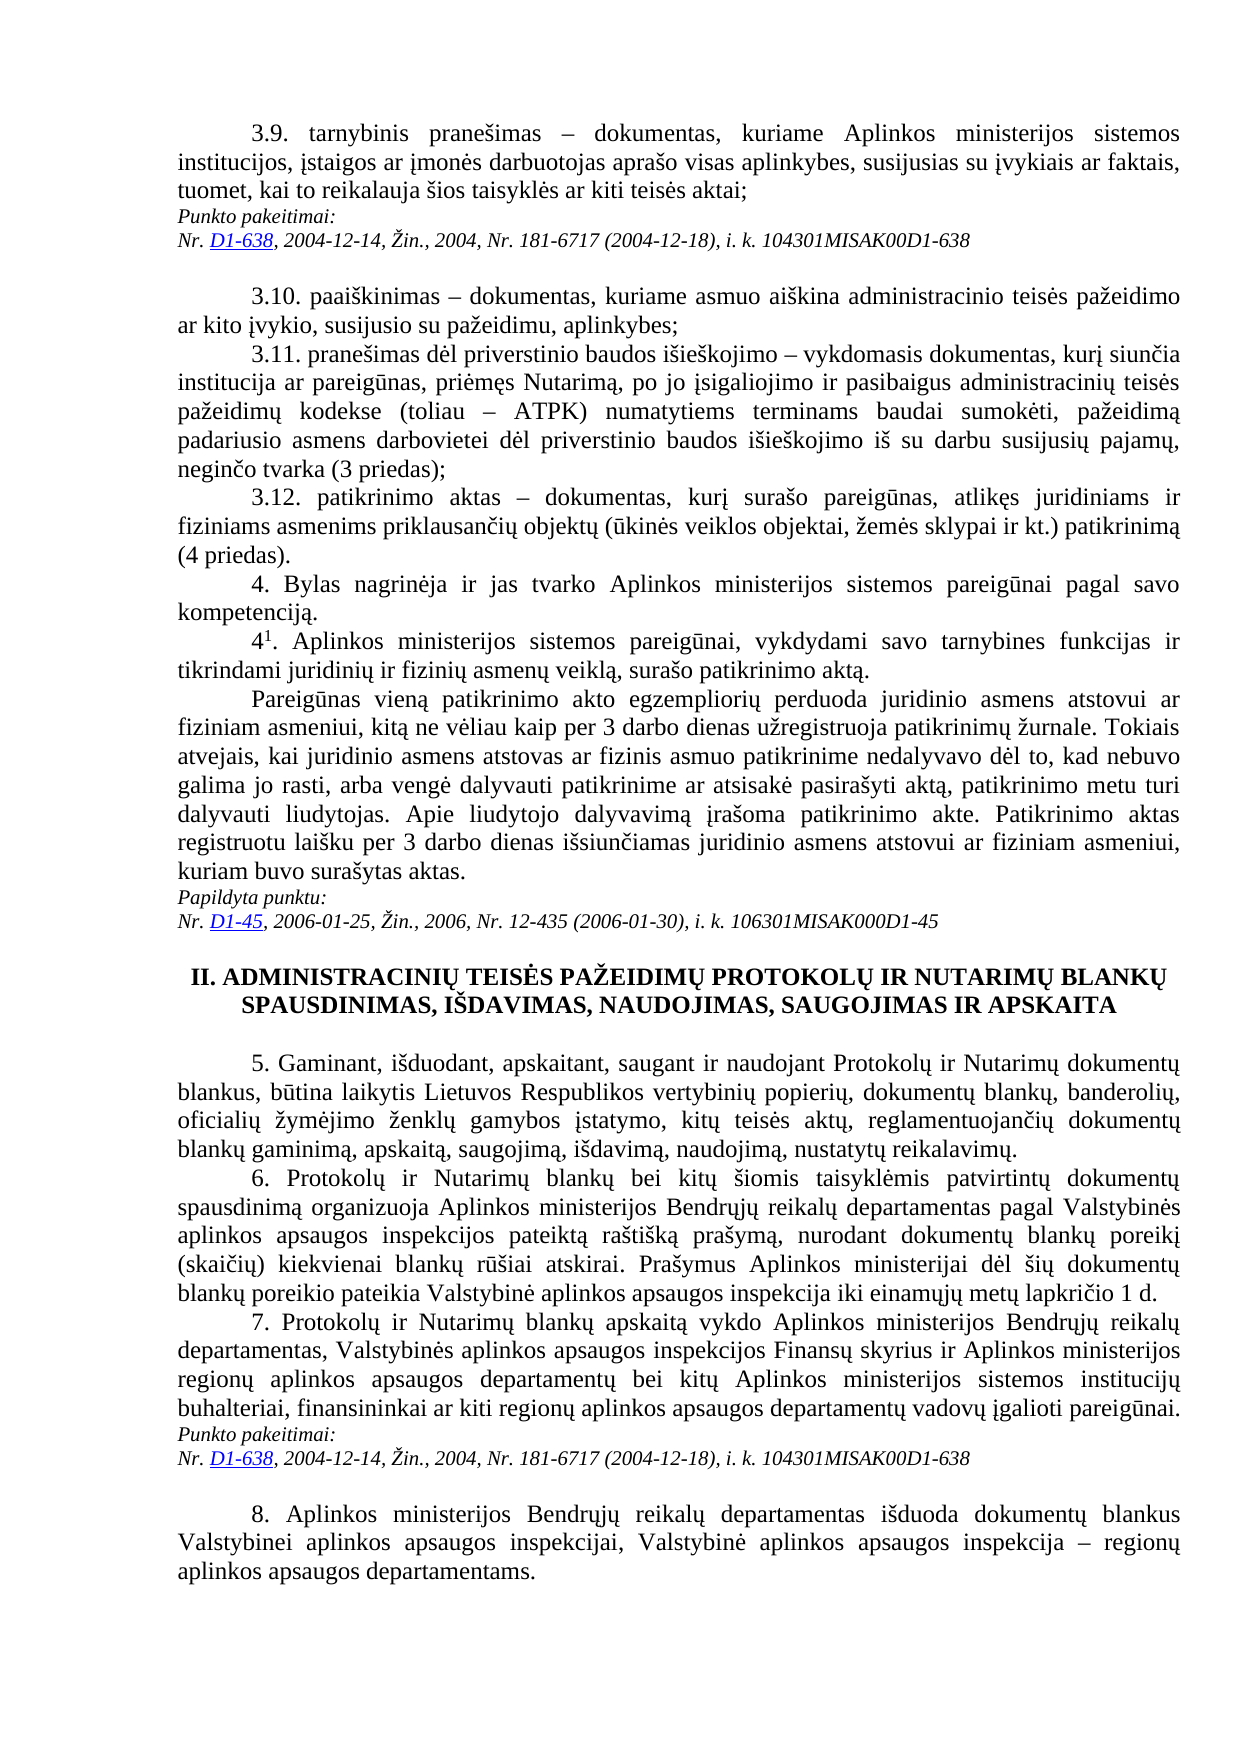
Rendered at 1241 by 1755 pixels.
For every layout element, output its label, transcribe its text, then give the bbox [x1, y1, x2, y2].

text 3.10. paaiškinimas – dokumentas, kuriame asmuo aiškina administracinio teisės pažeidimo ar kito įvykio, susijusio su pažeidimu, aplinkybes; [177, 281, 1181, 339]
text 8. Aplinkos ministerijos Bendrųjų reikalų departamentas išduoda dokumentų blankus Valstybinei aplinkos apsaugos inspekcijai, Valstybinė aplinkos apsaugos inspekcija – regionų aplinkos apsaugos departamentams. [177, 1499, 1181, 1585]
text Papildyta punktu: [177, 885, 1181, 909]
text Punkto pakeitimai: [177, 204, 1181, 228]
text 4. Bylas nagrinėja ir jas tvarko Aplinkos ministerijos sistemos pareigūnai pagal savo kompetenciją. [177, 569, 1181, 626]
text II. ADMINISTRACINIŲ TEISĖS PAŽEIDIMŲ PROTOKOLŲ IR NUTARIMŲ BLANKŲ SPAUSDINIMAS, IŠDAVIMAS, NAUDOJIMAS, SAUGOJIMAS IR APSKAITA [177, 962, 1181, 1019]
text 5. Gaminant, išduodant, apskaitant, saugant ir naudojant Protokolų ir Nutarimų dokumentų blankus, būtina laikytis Lietuvos Respublikos vertybinių popierių, dokumentų blankų, banderolių, oficialių žymėjimo ženklų gamybos įstatymo, kitų teisės aktų, reglamentuojančių dokumentų blankų gaminimą, apskaitą, saugojimą, išdavimą, naudojimą, nustatytų reikalavimų. [177, 1048, 1181, 1163]
text Nr. D1-638, 2004-12-14, Žin., 2004, Nr. 181-6717 (2004-12-18), i. k. 104301MISAK00D1-638 [177, 228, 1181, 252]
text Punkto pakeitimai: [177, 1422, 1181, 1446]
text 7. Protokolų ir Nutarimų blankų apskaitą vykdo Aplinkos ministerijos Bendrųjų reikalų departamentas, Valstybinės aplinkos apsaugos inspekcijos Finansų skyrius ir Aplinkos ministerijos regionų aplinkos apsaugos departamentų bei kitų Aplinkos ministerijos sistemos institucijų buhalteriai, finansininkai ar kiti regionų aplinkos apsaugos departamentų vadovų įgalioti pareigūnai. [177, 1307, 1181, 1422]
text 6. Protokolų ir Nutarimų blankų bei kitų šiomis taisyklėmis patvirtintų dokumentų spausdinimą organizuoja Aplinkos ministerijos Bendrųjų reikalų departamentas pagal Valstybinės aplinkos apsaugos inspekcijos pateiktą raštišką prašymą, nurodant dokumentų blankų poreikį (skaičių) kiekvienai blankų rūšiai atskirai. Prašymus Aplinkos ministerijai dėl šių dokumentų blankų poreikio pateikia Valstybinė aplinkos apsaugos inspekcija iki einamųjų metų lapkričio 1 d. [177, 1163, 1181, 1307]
text Nr. D1-638, 2004-12-14, Žin., 2004, Nr. 181-6717 (2004-12-18), i. k. 104301MISAK00D1-638 [177, 1446, 1181, 1470]
text 3.11. pranešimas dėl priverstinio baudos išieškojimo – vykdomasis dokumentas, kurį siunčia institucija ar pareigūnas, priėmęs Nutarimą, po jo įsigaliojimo ir pasibaigus administracinių teisės pažeidimų kodekse (toliau – ATPK) numatytiems terminams baudai sumokėti, pažeidimą padariusio asmens darbovietei dėl priverstinio baudos išieškojimo iš su darbu susijusių pajamų, neginčo tvarka (3 priedas); [177, 339, 1181, 482]
text 3.12. patikrinimo aktas – dokumentas, kurį surašo pareigūnas, atlikęs juridiniams ir fiziniams asmenims priklausančių objektų (ūkinės veiklos objektai, žemės sklypai ir kt.) patikrinimą (4 priedas). [177, 482, 1181, 569]
text Nr. D1-45, 2006-01-25, Žin., 2006, Nr. 12-435 (2006-01-30), i. k. 106301MISAK000D1-45 [177, 909, 1181, 933]
text 41. Aplinkos ministerijos sistemos pareigūnai, vykdydami savo tarnybines funkcijas ir tikrindami juridinių ir fizinių asmenų veiklą, surašo patikrinimo aktą. [177, 626, 1181, 684]
text Pareigūnas vieną patikrinimo akto egzempliorių perduoda juridinio asmens atstovui ar fiziniam asmeniui, kitą ne vėliau kaip per 3 darbo dienas užregistruoja patikrinimų žurnale. Tokiais atvejais, kai juridinio asmens atstovas ar fizinis asmuo patikrinime nedalyvavo dėl to, kad nebuvo galima jo rasti, arba vengė dalyvauti patikrinime ar atsisakė pasirašyti aktą, patikrinimo metu turi dalyvauti liudytojas. Apie liudytojo dalyvavimą įrašoma patikrinimo akte. Patikrinimo aktas registruotu laišku per 3 darbo dienas išsiunčiamas juridinio asmens atstovui ar fiziniam asmeniui, kuriam buvo surašytas aktas. [177, 684, 1181, 885]
text 3.9. tarnybinis pranešimas – dokumentas, kuriame Aplinkos ministerijos sistemos institucijos, įstaigos ar įmonės darbuotojas aprašo visas aplinkybes, susijusias su įvykiais ar faktais, tuomet, kai to reikalauja šios taisyklės ar kiti teisės aktai; [177, 118, 1181, 204]
